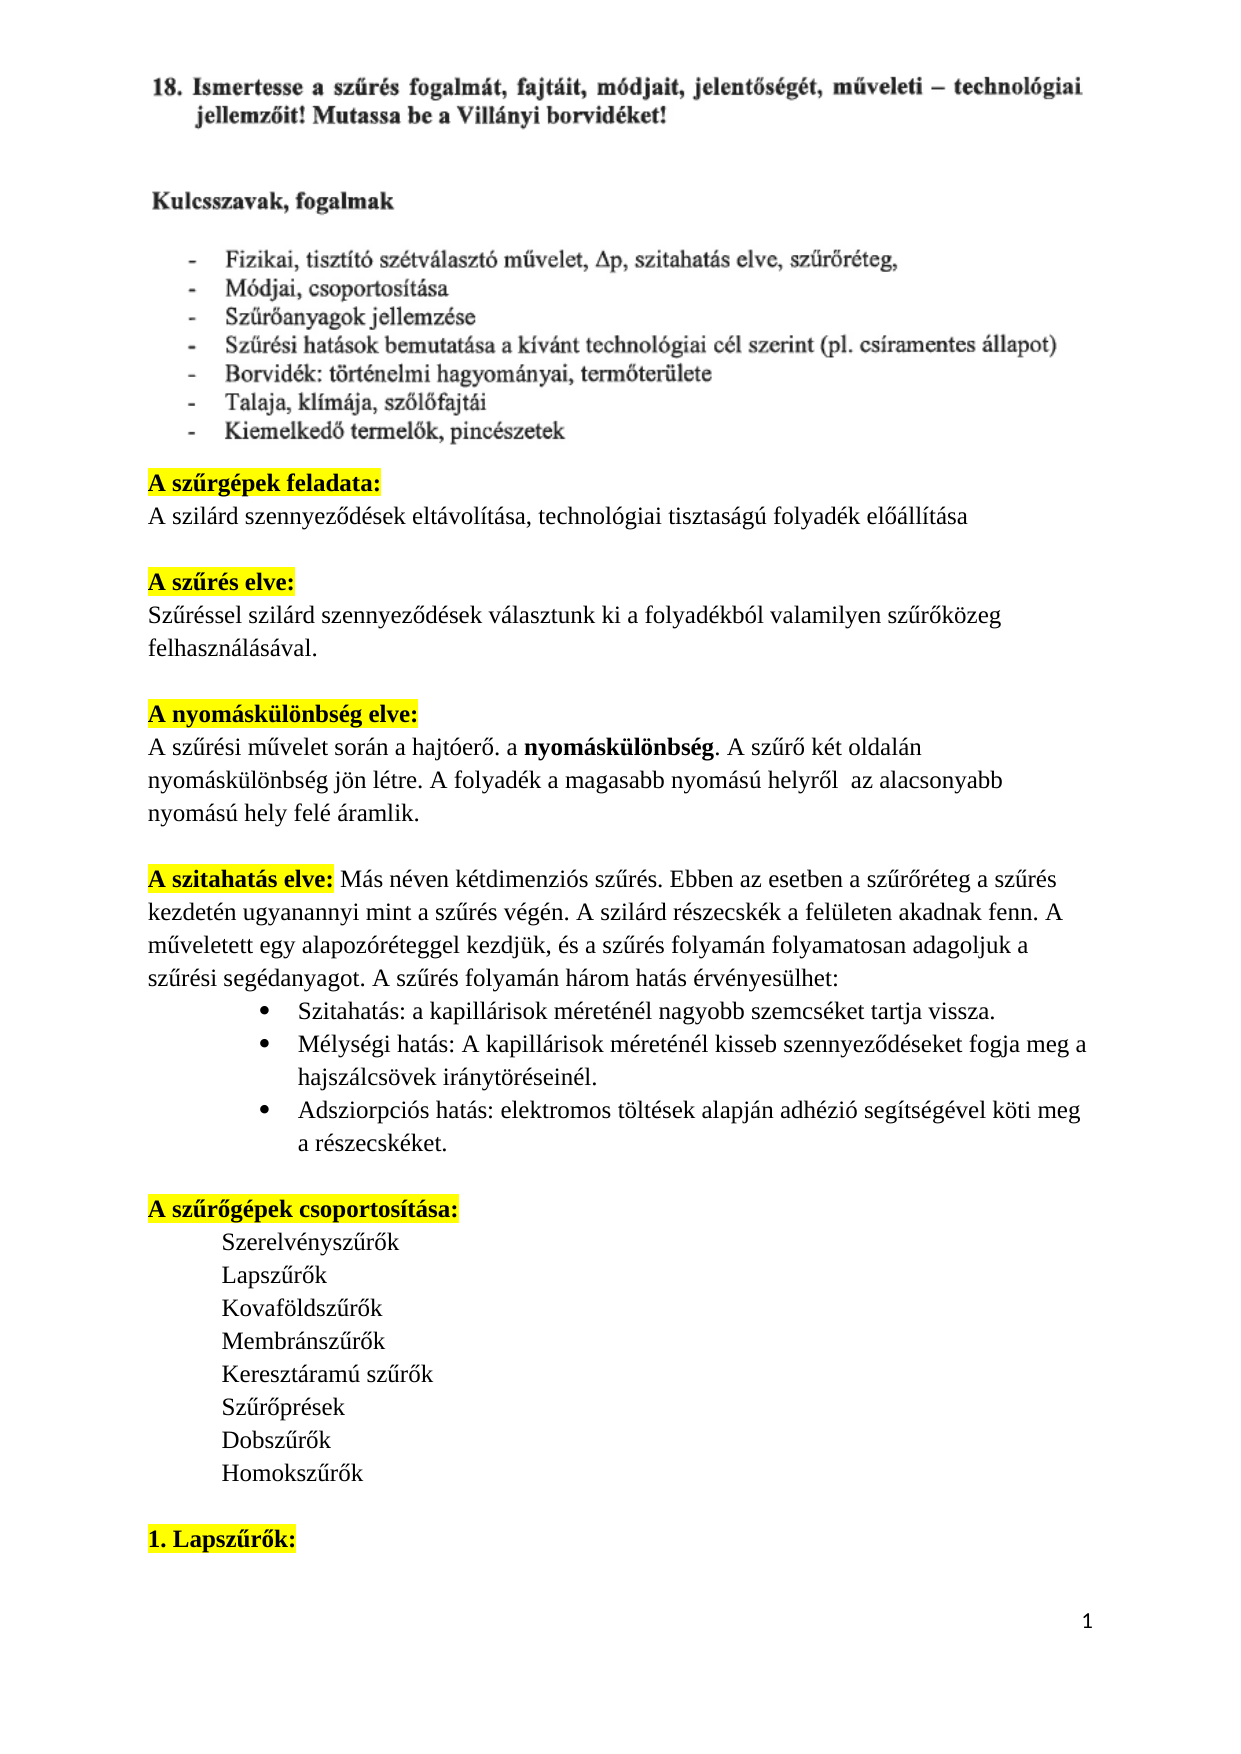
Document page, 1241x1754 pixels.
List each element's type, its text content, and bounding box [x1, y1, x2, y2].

text A szitahatás elve: Más néven kétdimenziós szűrés. Ebben az esetben a szűrőréteg a szűrés kezdetén ugyanannyi mint a szűrés végén. A szilárd részecskék a felületen akadnak fenn. A műveletett egy alapozóréteggel kezdjük, és a szűrés folyamán folyamatosan adagoljuk a szűrési segédanyagot. A szűrés folyamán három hatás érvényesülhet: [148, 864, 1093, 992]
text Homokszűrők [148, 1458, 1093, 1487]
list Mélységi hatás: A kapillárisok méreténél kisseb szennyeződéseket fogja meg a hajszálcsövek iránytöréseinél. [260, 1029, 1093, 1091]
list Adsziorpciós hatás: elektromos töltések alapján adhézió segítségével köti meg a részecskéket. [260, 1095, 1093, 1157]
text A szilárd szennyeződések eltávolítása, technológiai tisztaságú folyadék előállítása [148, 501, 1093, 529]
text Dobszűrők [148, 1425, 1093, 1454]
text 1. Lapszűrők: [148, 1524, 1093, 1553]
text A szűrgépek feladata: [148, 468, 1093, 496]
text Szerelvényszűrők [148, 1227, 1093, 1256]
text Keresztáramú szűrők [148, 1359, 1093, 1388]
text Szűrőprések [148, 1392, 1093, 1421]
text A nyomáskülönbség elve: [148, 699, 1093, 728]
text Szűréssel szilárd szennyeződések választunk ki a folyadékból valamilyen szűrőközeg felhasználásával. [148, 600, 1093, 662]
text A szűrési művelet során a hajtóerő. a nyomáskülönbség. A szűrő két oldalán nyomáskülönbség jön létre. A folyadék a magasabb nyomású helyről az alacsonyabb nyomású hely felé áramlik. [148, 732, 1093, 827]
text A szűrőgépek csoportosítása: [148, 1194, 1093, 1223]
list Szitahatás: a kapillárisok méreténél nagyobb szemcséket tartja vissza. [260, 996, 1093, 1025]
text A szűrés elve: [148, 567, 1093, 596]
text Kovaföldszűrők [148, 1293, 1093, 1322]
text Lapszűrők [148, 1260, 1093, 1289]
text Membránszűrők [148, 1326, 1093, 1355]
